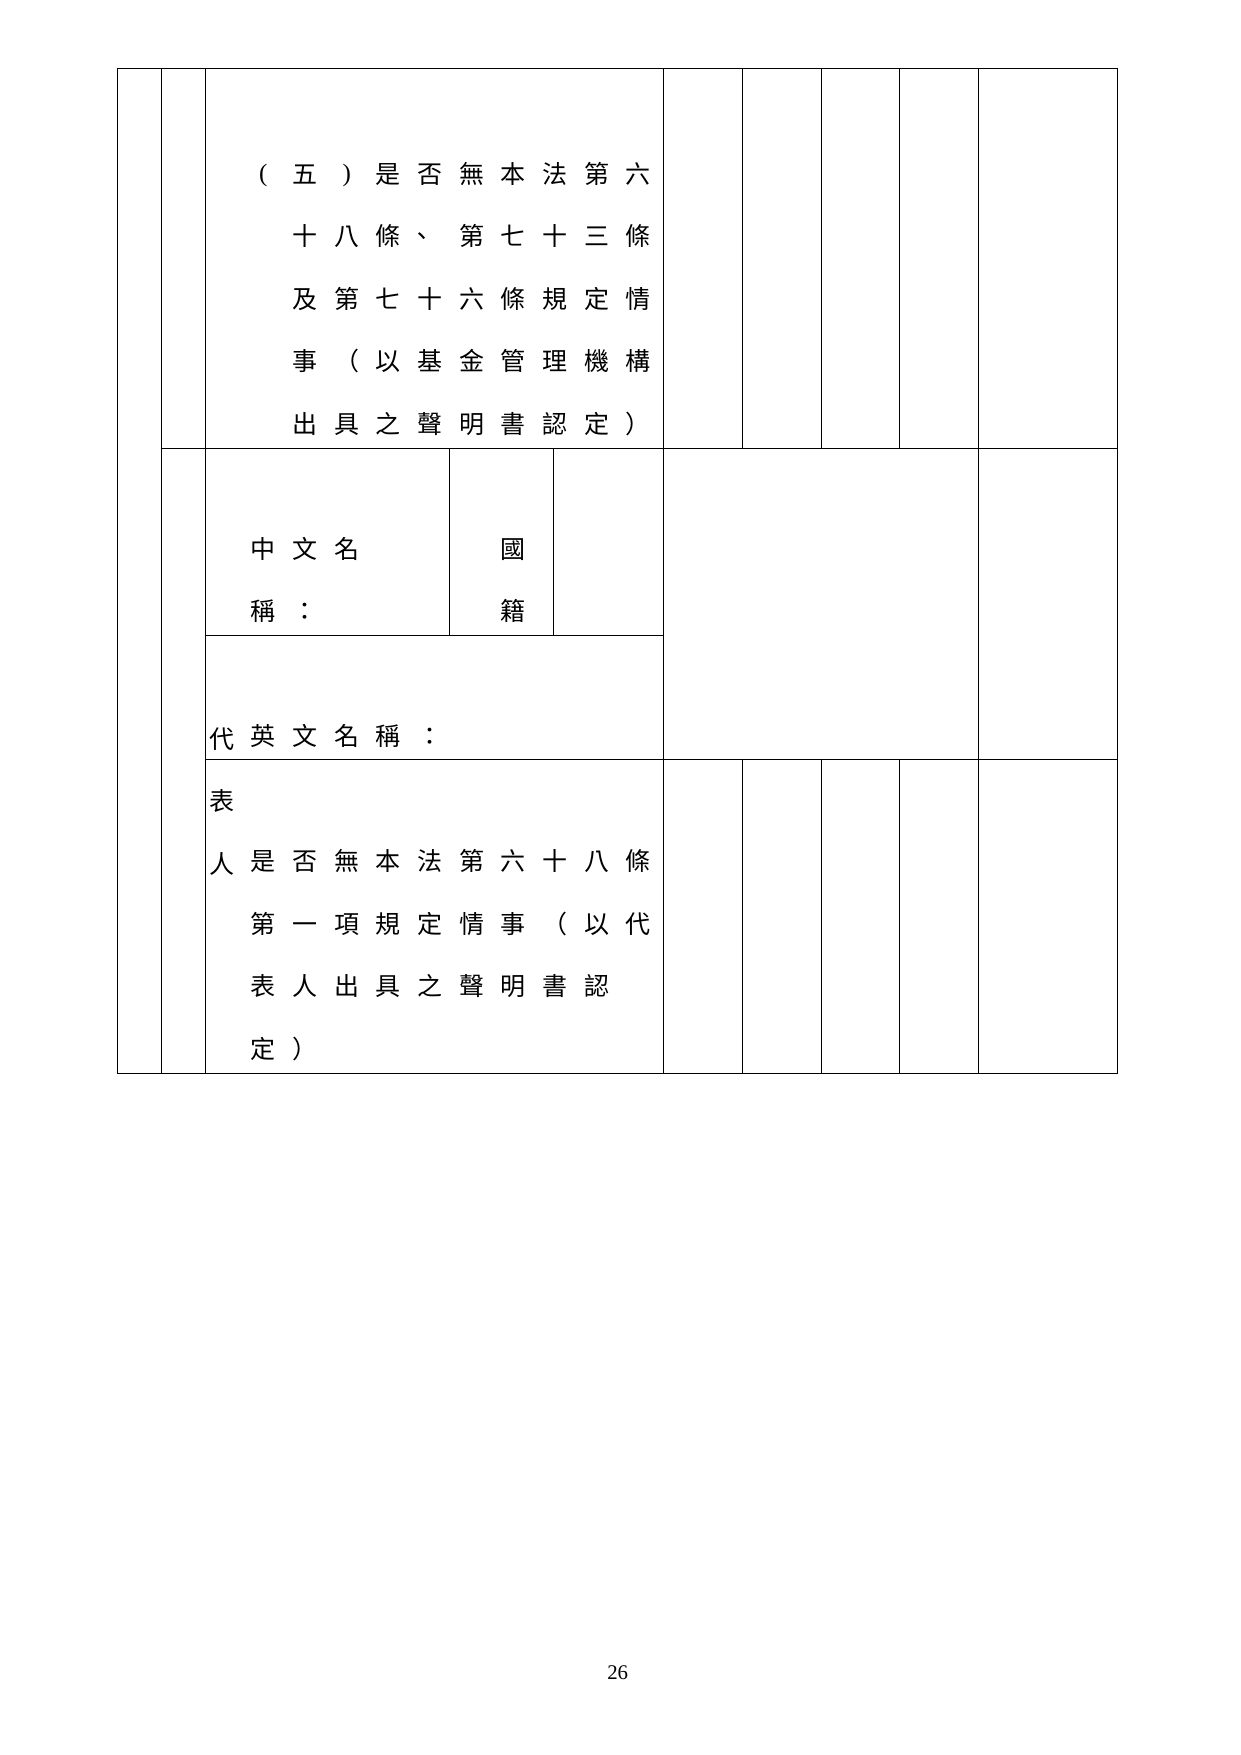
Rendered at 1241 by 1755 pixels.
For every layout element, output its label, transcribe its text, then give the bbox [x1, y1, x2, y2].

table_cell [900, 760, 978, 1073]
table_cell [822, 760, 899, 1073]
table_cell [664, 449, 978, 759]
table_cell 代表人 [162, 449, 205, 1073]
table_cell [118, 69, 161, 1073]
table_cell [822, 69, 899, 448]
table_cell [979, 69, 1117, 448]
table_cell (五)是否無本法第六十八條、第七十三條及第七十六條規定情事（以基金管理機構出具之聲明書認定） [206, 69, 663, 448]
table_cell [979, 449, 1117, 635]
table_cell [554, 449, 663, 635]
table_cell [979, 760, 1117, 1073]
table_cell [743, 760, 821, 1073]
table_cell 國籍 [450, 449, 553, 635]
table_cell 是否無本法第六十八條第一項規定情事（以代表人出具之聲明書認定） [206, 760, 663, 1073]
table_cell [664, 760, 742, 1073]
table_cell 中文名稱： [206, 449, 449, 635]
table_cell [743, 69, 821, 448]
table_cell [664, 69, 742, 448]
table_cell 英文名稱： [206, 636, 663, 759]
table_cell 金融控股公司之子公司屬基金管理機構者 [162, 69, 205, 448]
table_cell [900, 69, 978, 448]
table_cell [979, 636, 1117, 759]
